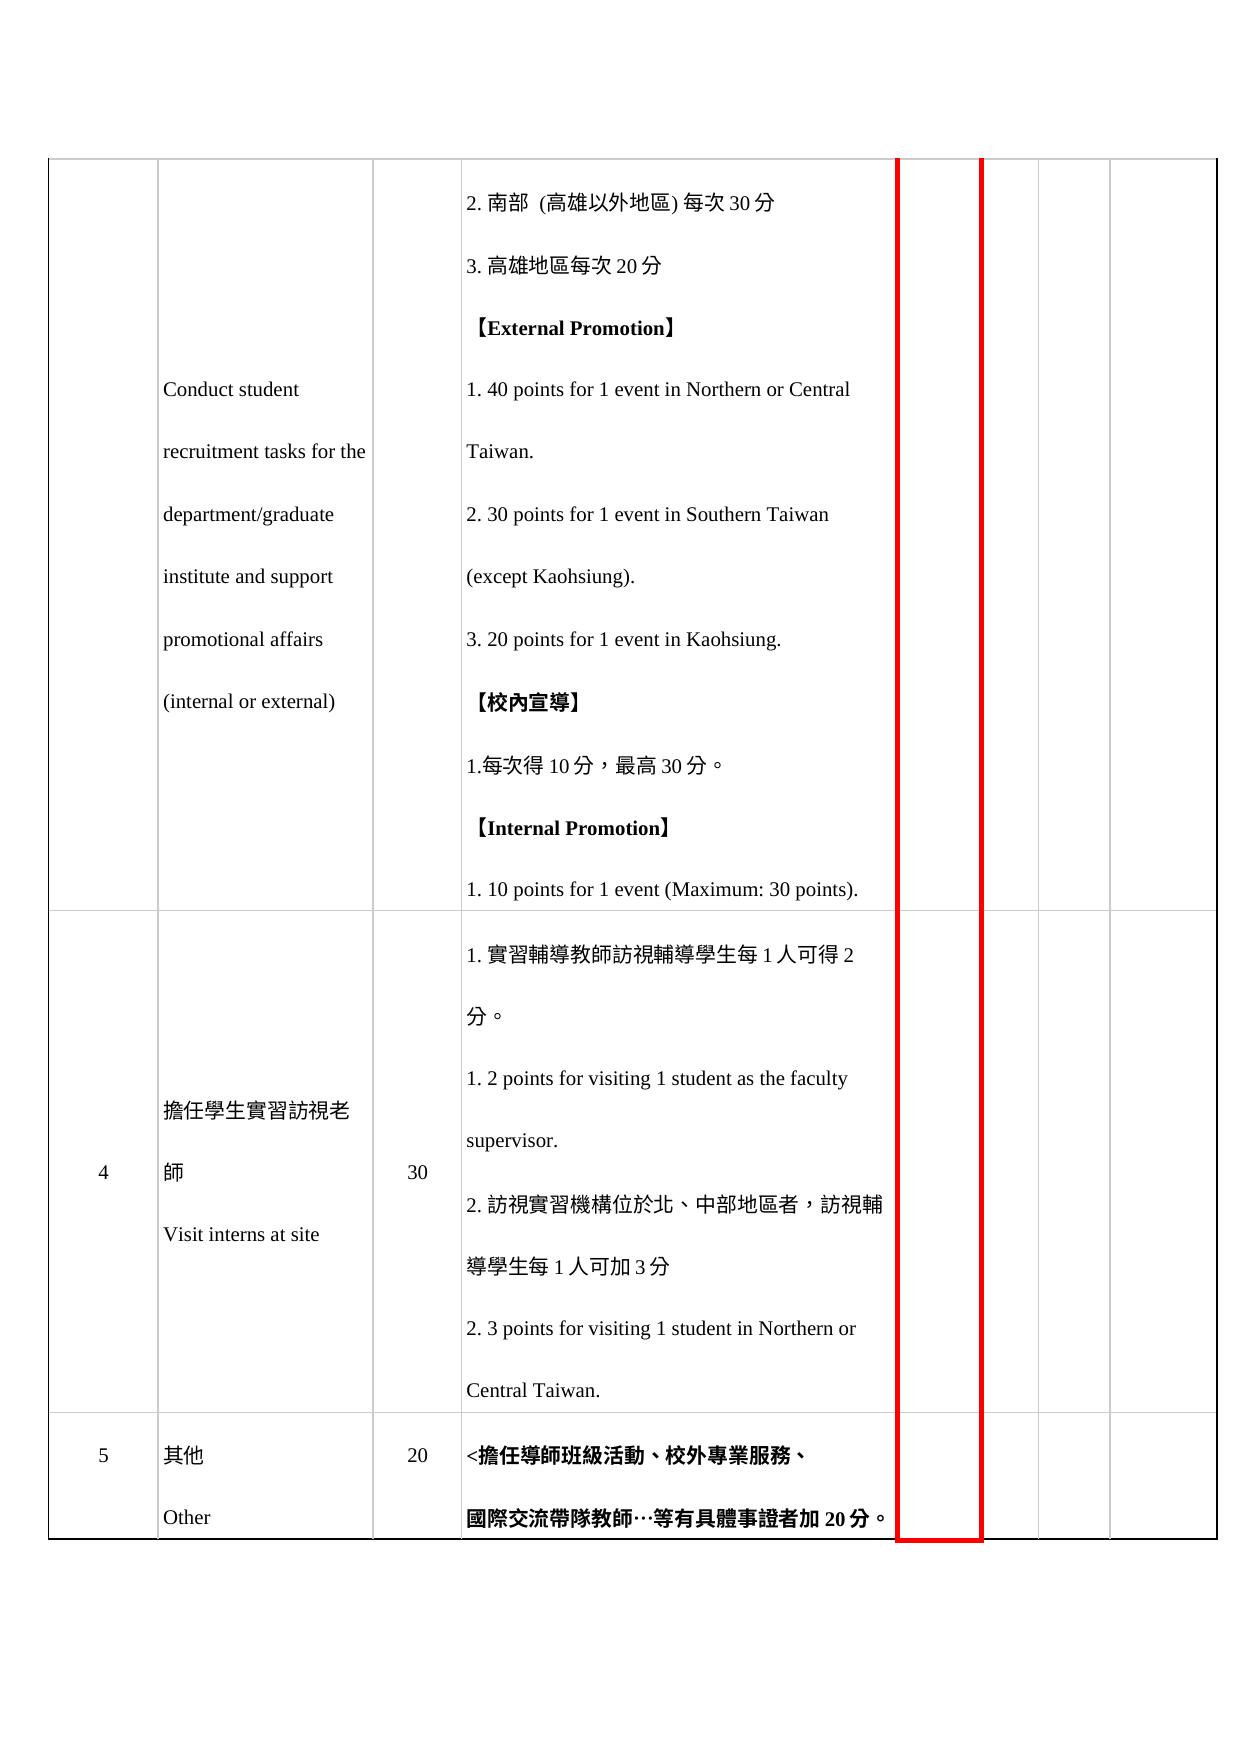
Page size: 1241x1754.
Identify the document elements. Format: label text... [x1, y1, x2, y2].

table_cell 1. 實習輔導教師訪視輔導學生每1人可得2分。 1. 2 points for visiting 1 student as the faculty supervisor. 2. 訪視實習機構位於北、中部地區者，訪視輔導學生每1人可加3分 2. 3 points for visiting 1 student in Northern or Central Taiwan. [462, 911, 895, 1411]
table_cell 5 [49, 1413, 157, 1538]
table_cell 2. 南部 (高雄以外地區) 每次30分 3. 高雄地區每次20分 【External Promotion】 1. 40 points for 1 event in Northern or Central Taiwan. 2. 30 points for 1 event in Southern Taiwan (except Kaohsiung). 3. 20 points for 1 event in Kaohsiung. 【校內宣導】 1.每次得10分，最高30分。 【Internal Promotion】 1. 10 points for 1 event (Maximum: 30 points). [462, 160, 895, 910]
table_cell [984, 160, 1038, 910]
table_cell [1218, 910, 1230, 1411]
table_cell <擔任導師班級活動、校外專業服務、 國際交流帶隊教師…等有具體事證者加20分。 [462, 1413, 895, 1538]
table_cell 擔任學生實習訪視老師 Visit interns at site [159, 911, 372, 1411]
table_cell Conduct student recruitment tasks for the department/graduate institute and support promotional affairs (internal or external) [159, 160, 372, 910]
table_cell [984, 1413, 1038, 1538]
table_cell 4 [49, 911, 157, 1411]
table_cell [1039, 160, 1109, 910]
table_cell [1111, 911, 1216, 1411]
table_cell 20 [374, 1413, 461, 1538]
table_cell [1230, 910, 1240, 1411]
table_cell [1111, 1413, 1216, 1538]
table_cell [900, 1413, 979, 1538]
table_cell [374, 160, 461, 910]
table_cell [900, 160, 979, 910]
table_cell [1230, 158, 1240, 910]
table_cell [1218, 158, 1230, 910]
table_cell [1039, 911, 1109, 1411]
table_cell [984, 911, 1038, 1411]
table_cell [1218, 1411, 1230, 1538]
table_cell 其他 Other [159, 1413, 372, 1538]
table_cell [49, 160, 157, 910]
table_cell 30 [374, 911, 461, 1411]
table_cell [1230, 1411, 1240, 1538]
table_cell [1039, 1413, 1109, 1538]
table_cell [900, 911, 979, 1411]
table_cell [1111, 160, 1216, 910]
